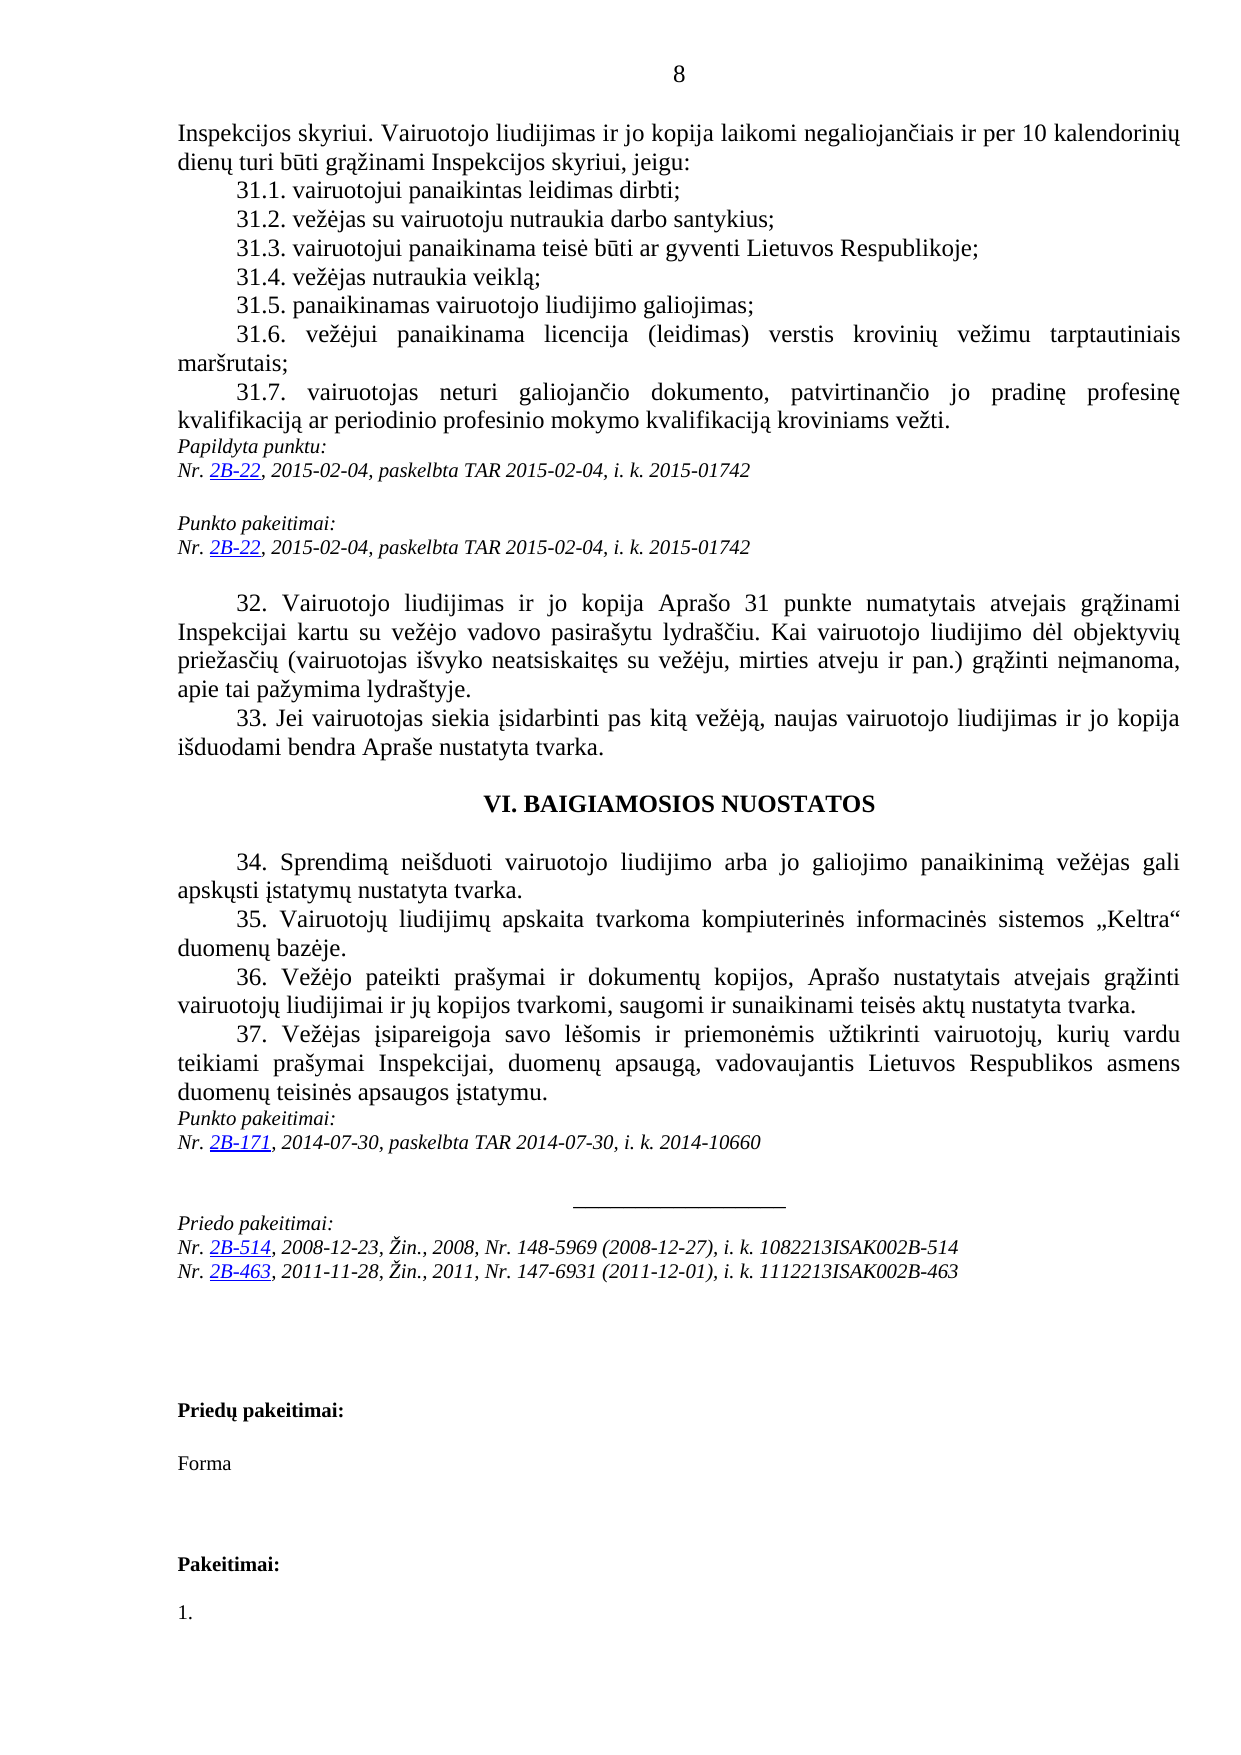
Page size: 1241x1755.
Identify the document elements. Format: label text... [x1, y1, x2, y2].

text 35. Vairuotojų liudijimų apskaita tvarkoma kompiuterinės informacinės sistemos „Keltra“ duomenų bazėje. [177, 904, 1181, 962]
text 31.6. vežėjui panaikinama licencija (leidimas) verstis krovinių vežimu tarptautiniais maršrutais; [177, 319, 1181, 377]
text Priedų pakeitimai: [177, 1398, 1181, 1422]
text 32. Vairuotojo liudijimas ir jo kopija Aprašo 31 punkte numatytais atvejais grąžinami Inspekcijai kartu su vežėjo vadovo pasirašytu lydraščiu. Kai vairuotojo liudijimo dėl objektyvių priežasčių (vairuotojas išvyko neatsiskaitęs su vežėju, mirties atveju ir pan.) grąžinti neįmanoma, apie tai pažymima lydraštyje. [177, 588, 1181, 703]
text VI. BAIGIAMOSIOS NUOSTATOS [177, 789, 1181, 818]
text Papildyta punktu: [177, 434, 1181, 458]
text Pakeitimai: [177, 1552, 1181, 1576]
text 31.4. vežėjas nutraukia veiklą; [177, 262, 1181, 291]
text Punkto pakeitimai: [177, 511, 1181, 535]
text 31.1. vairuotojui panaikintas leidimas dirbti; [177, 176, 1181, 204]
text Nr. 2B-22, 2015-02-04, paskelbta TAR 2015-02-04, i. k. 2015-01742 [177, 458, 1181, 482]
text Nr. 2B-171, 2014-07-30, paskelbta TAR 2014-07-30, i. k. 2014-10660 [177, 1130, 1181, 1154]
text _________________ [177, 1182, 1181, 1211]
text 31.3. vairuotojui panaikinama teisė būti ar gyventi Lietuvos Respublikoje; [177, 233, 1181, 262]
text Inspekcijos skyriui. Vairuotojo liudijimas ir jo kopija laikomi negaliojančiais ir per 10 kalendorinių dienų turi būti grąžinami Inspekcijos skyriui, jeigu: [177, 118, 1181, 176]
text Nr. 2B-463, 2011-11-28, Žin., 2011, Nr. 147-6931 (2011-12-01), i. k. 1112213ISAK002B-463 [177, 1259, 1181, 1283]
text 33. Jei vairuotojas siekia įsidarbinti pas kitą vežėją, naujas vairuotojo liudijimas ir jo kopija išduodami bendra Apraše nustatyta tvarka. [177, 703, 1181, 761]
text 1. [177, 1600, 1181, 1624]
text 31.7. vairuotojas neturi galiojančio dokumento, patvirtinančio jo pradinę profesinę kvalifikaciją ar periodinio profesinio mokymo kvalifikaciją kroviniams vežti. [177, 377, 1181, 434]
text Punkto pakeitimai: [177, 1106, 1181, 1130]
text 34. Sprendimą neišduoti vairuotojo liudijimo arba jo galiojimo panaikinimą vežėjas gali apskųsti įstatymų nustatyta tvarka. [177, 847, 1181, 904]
text 37. Vežėjas įsipareigoja savo lėšomis ir priemonėmis užtikrinti vairuotojų, kurių vardu teikiami prašymai Inspekcijai, duomenų apsaugą, vadovaujantis Lietuvos Respublikos asmens duomenų teisinės apsaugos įstatymu. [177, 1019, 1181, 1106]
text 36. Vežėjo pateikti prašymai ir dokumentų kopijos, Aprašo nustatytais atvejais grąžinti vairuotojų liudijimai ir jų kopijos tvarkomi, saugomi ir sunaikinami teisės aktų nustatyta tvarka. [177, 962, 1181, 1019]
text Forma [177, 1451, 1181, 1475]
text Nr. 2B-514, 2008-12-23, Žin., 2008, Nr. 148-5969 (2008-12-27), i. k. 1082213ISAK002B-514 [177, 1235, 1181, 1259]
text Nr. 2B-22, 2015-02-04, paskelbta TAR 2015-02-04, i. k. 2015-01742 [177, 535, 1181, 559]
text 31.5. panaikinamas vairuotojo liudijimo galiojimas; [177, 291, 1181, 319]
text 31.2. vežėjas su vairuotoju nutraukia darbo santykius; [177, 204, 1181, 233]
text Priedo pakeitimai: [177, 1211, 1181, 1235]
